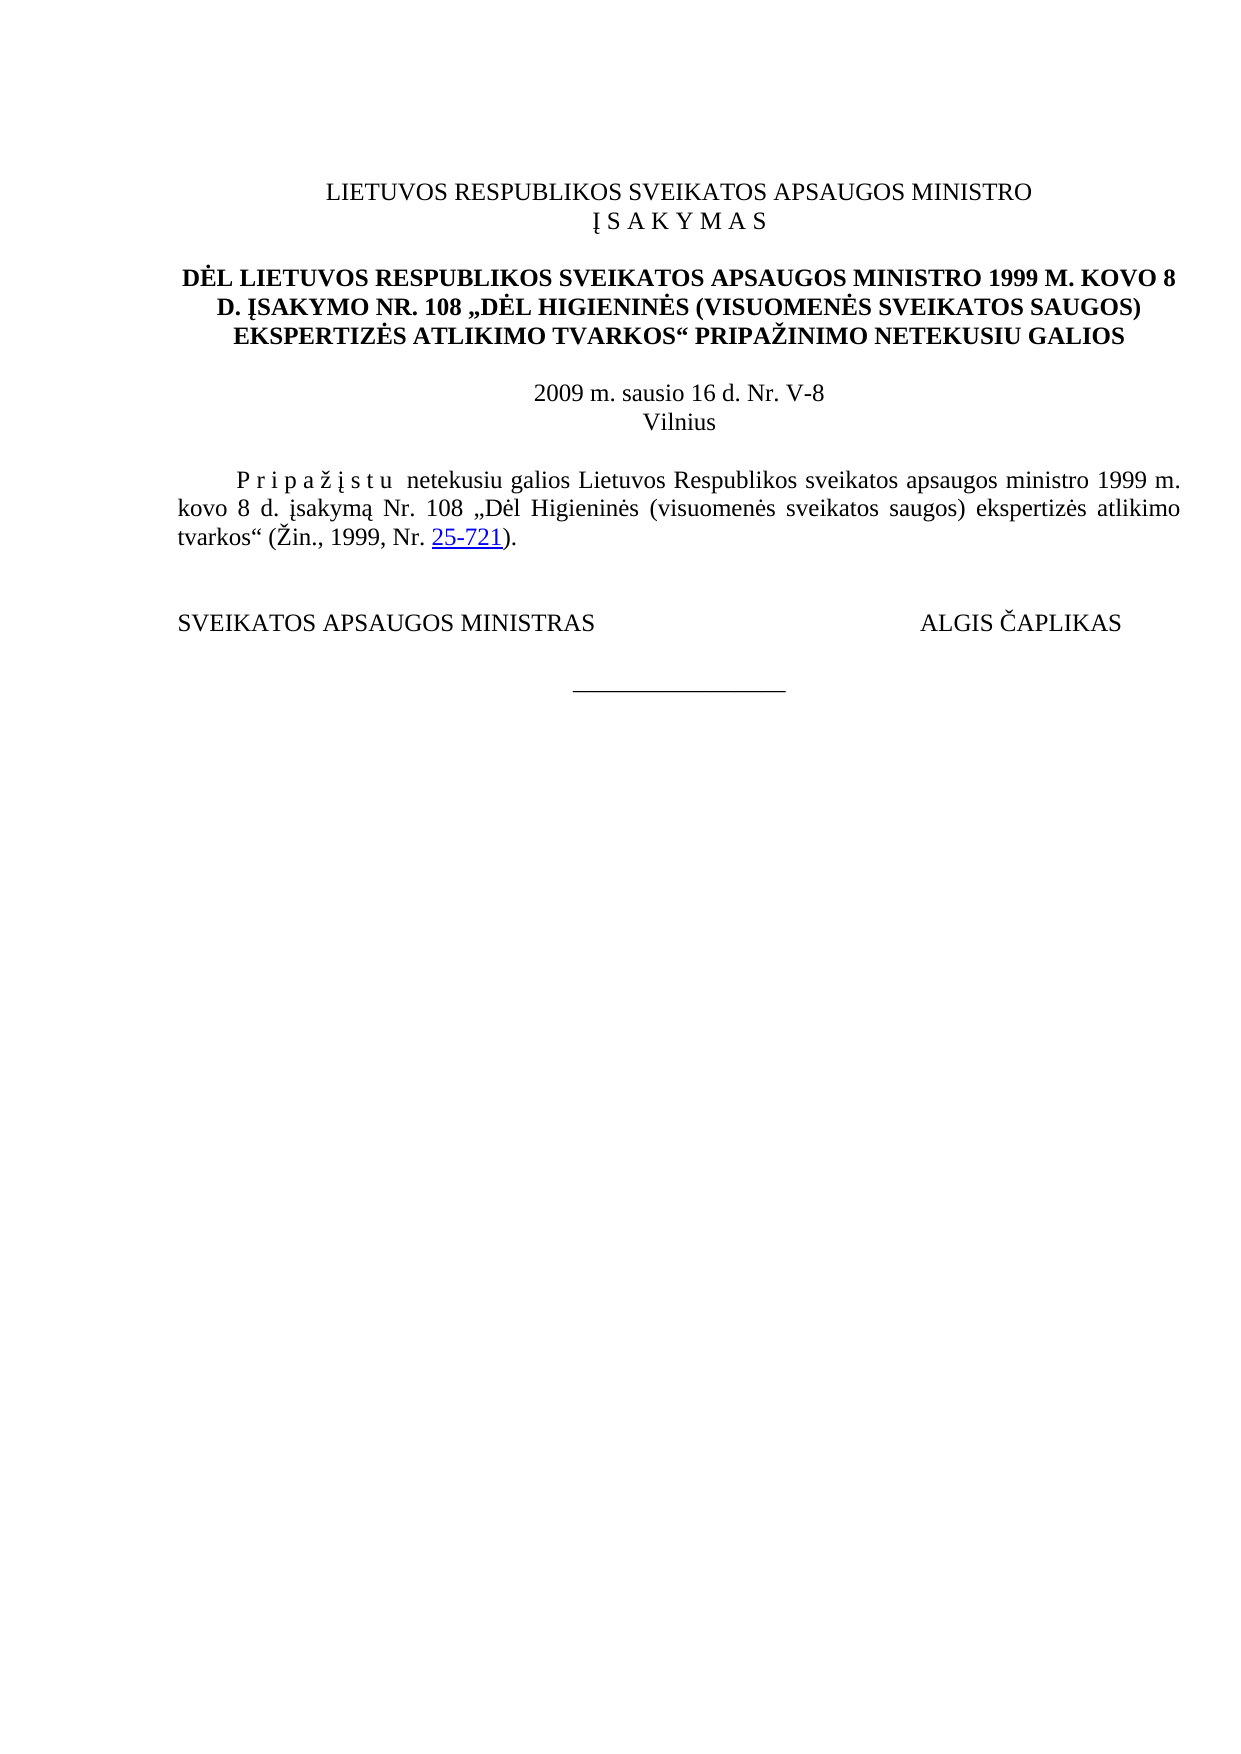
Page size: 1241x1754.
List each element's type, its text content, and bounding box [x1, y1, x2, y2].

text _________________ [177, 666, 1181, 695]
text LIETUVOS RESPUBLIKOS SVEIKATOS APSAUGOS MINISTRO [177, 177, 1181, 206]
text Pripažįstu netekusiu galios Lietuvos Respublikos sveikatos apsaugos ministro 1999 m. kovo 8 d. įsakymą Nr. 108 „Dėl Higieninės (visuomenės sveikatos saugos) ekspertizės atlikimo tvarkos“ (Žin., 1999, Nr. 25-721). [177, 465, 1181, 551]
text 2009 m. sausio 16 d. Nr. V-8 [177, 378, 1181, 407]
text SVEIKATOS APSAUGOS MINISTRAS ALGIS ČAPLIKAS [177, 608, 1181, 637]
text DĖL LIETUVOS RESPUBLIKOS SVEIKATOS APSAUGOS MINISTRO 1999 M. KOVO 8 D. ĮSAKYMO NR. 108 „DĖL HIGIENINĖS (VISUOMENĖS SVEIKATOS SAUGOS) EKSPERTIZĖS ATLIKIMO TVARKOS“ PRIPAŽINIMO NETEKUSIU GALIOS [177, 263, 1181, 350]
text ĮSAKYMAS [177, 206, 1181, 235]
text Vilnius [177, 407, 1181, 436]
